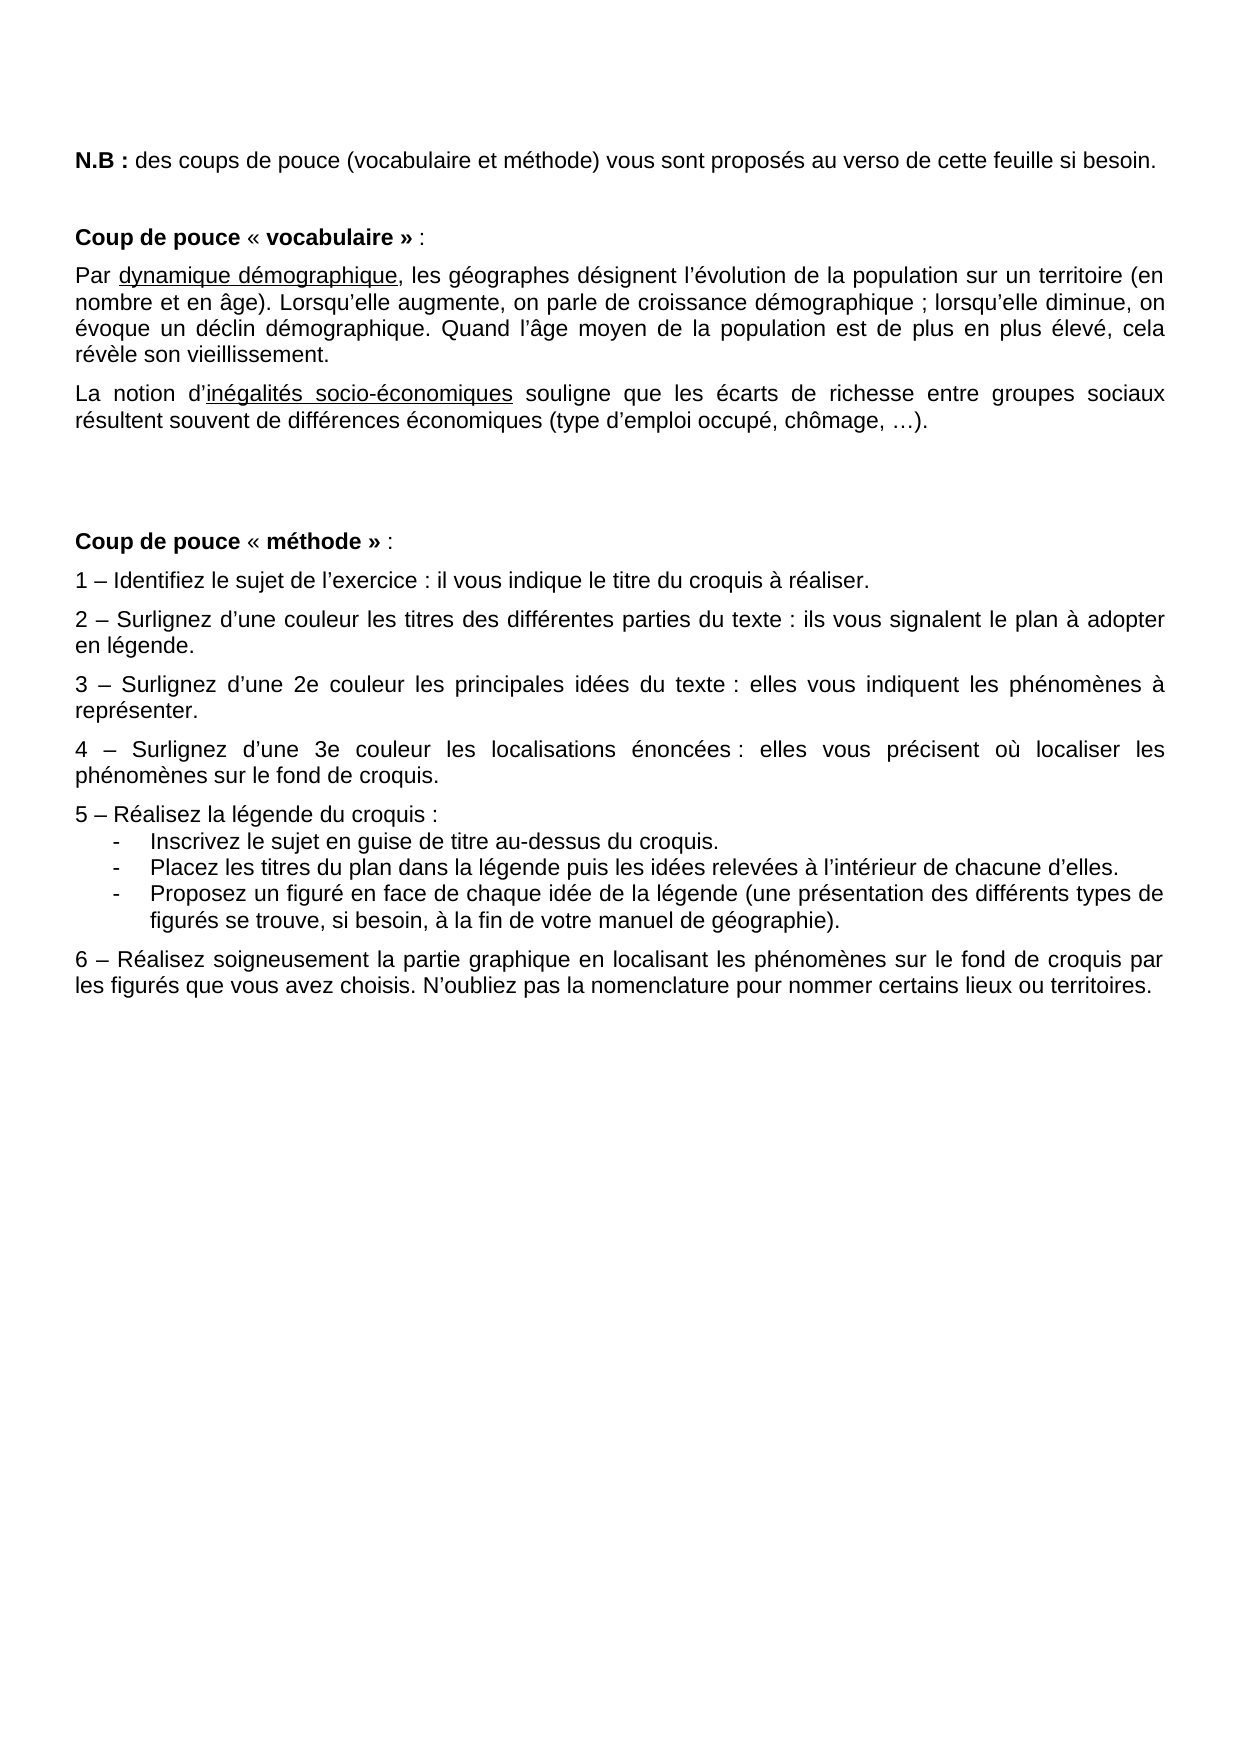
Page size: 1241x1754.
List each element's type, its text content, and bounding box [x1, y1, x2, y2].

text N.B : des coups de pouce (vocabulaire et méthode) vous sont proposés au verso de cette feuille si besoin. [75, 147, 1165, 173]
text 2 – Surlignez d’une couleur les titres des différentes parties du texte : ils vous signalent le plan à adopter en légende. [75, 606, 1165, 658]
text La notion d’inégalités socio-économiques souligne que les écarts de richesse entre groupes sociaux résultent souvent de différences économiques (type d’emploi occupé, chômage, …). [75, 380, 1165, 433]
text Par dynamique démographique, les géographes désignent l’évolution de la population sur un territoire (en nombre et en âge). Lorsqu’elle augmente, on parle de croissance démographique ; lorsqu’elle diminue, on évoque un déclin démographique. Quand l’âge moyen de la population est de plus en plus élevé, cela révèle son vieillissement. [75, 262, 1165, 368]
text 5 – Réalisez la légende du croquis : [75, 801, 1165, 828]
text 3 – Surlignez d’une 2e couleur les principales idées du texte : elles vous indiquent les phénomènes à représenter. [75, 671, 1165, 724]
text 4 – Surlignez d’une 3e couleur les localisations énoncées : elles vous précisent où localiser les phénomènes sur le fond de croquis. [75, 736, 1165, 789]
list Inscrivez le sujet en guise de titre au-dessus du croquis. [112, 828, 1165, 854]
list Placez les titres du plan dans la légende puis les idées relevées à l’intérieur de chacune d’elles. [112, 854, 1165, 880]
text Coup de pouce « vocabulaire » : [75, 223, 1165, 250]
text Coup de pouce « méthode » : [75, 528, 1165, 554]
text 1 – Identifiez le sujet de l’exercice : il vous indique le titre du croquis à réaliser. [75, 567, 1165, 593]
list Proposez un figuré en face de chaque idée de la légende (une présentation des différents types de figurés se trouve, si besoin, à la fin de votre manuel de géographie). [112, 880, 1165, 933]
text 6 – Réalisez soigneusement la partie graphique en localisant les phénomènes sur le fond de croquis par les figurés que vous avez choisis. N’oubliez pas la nomenclature pour nommer certains lieux ou territoires. [75, 946, 1165, 998]
